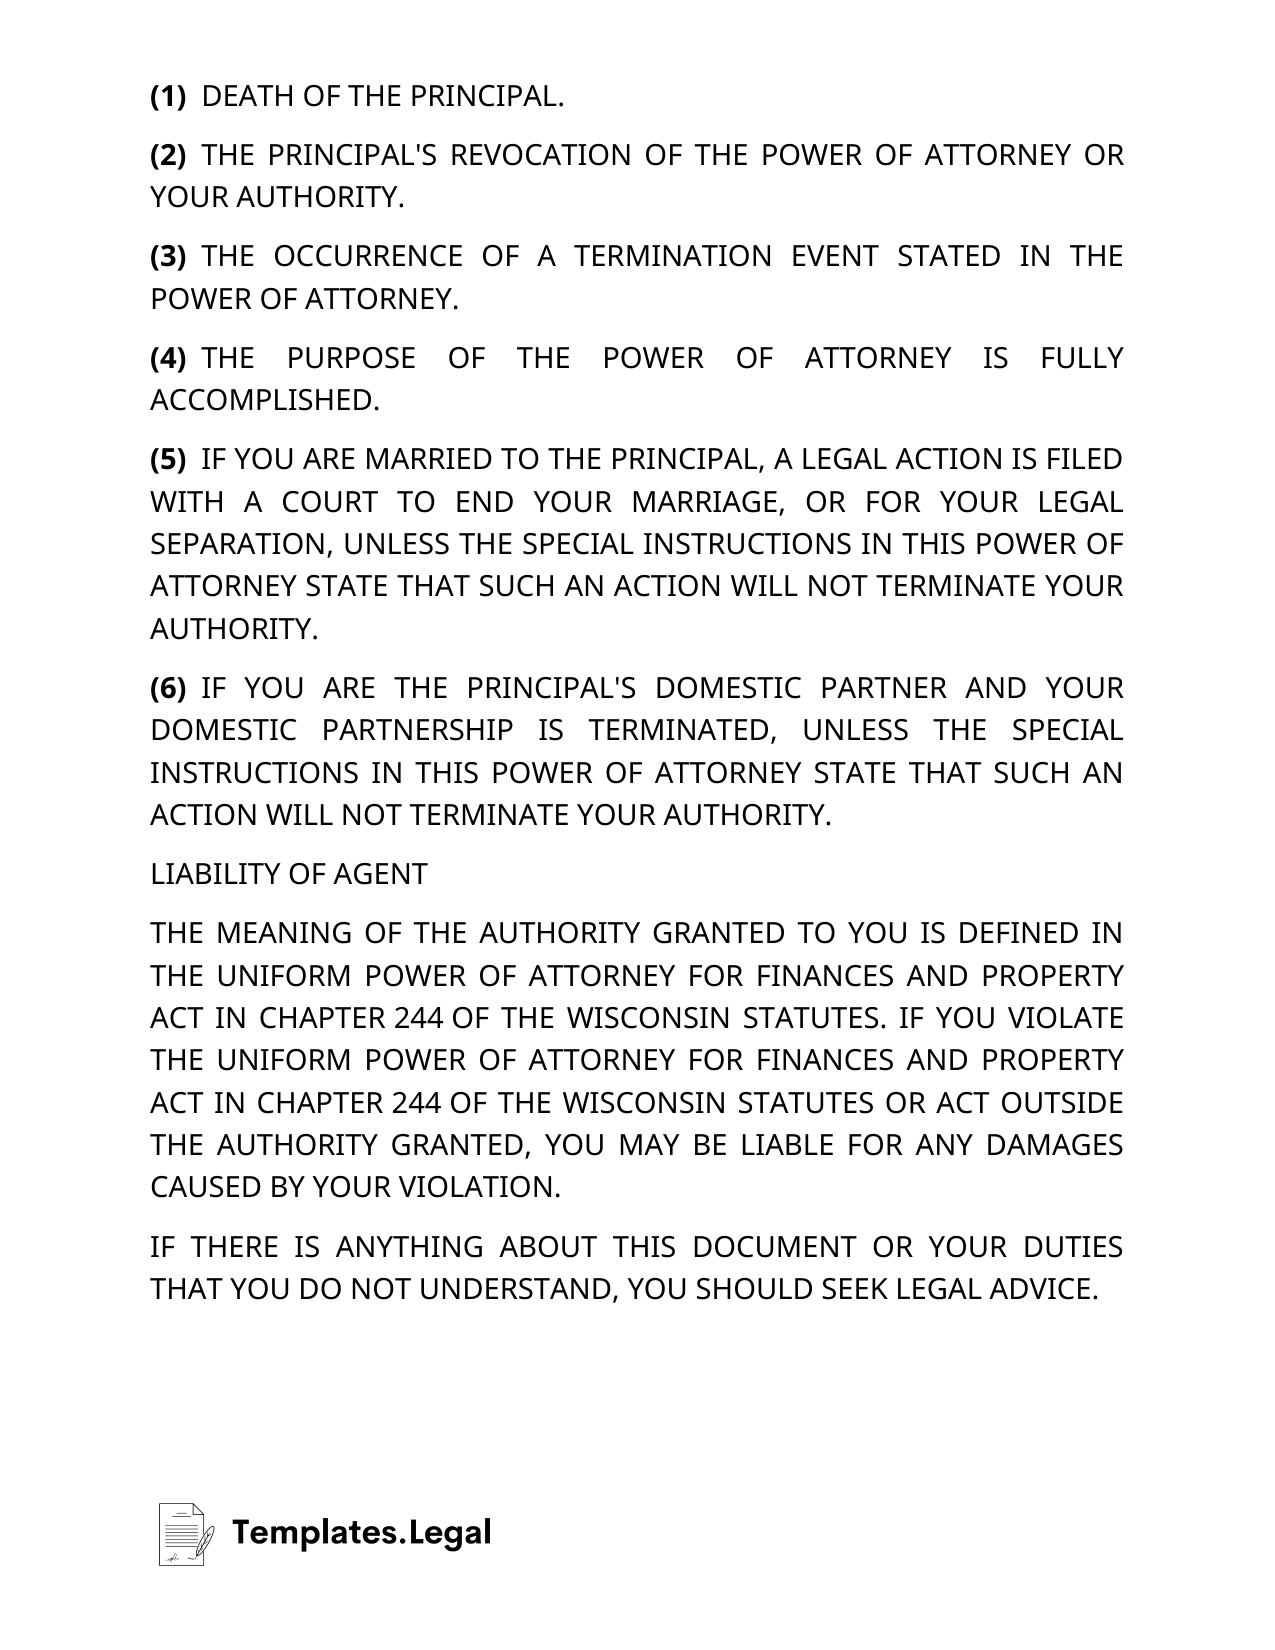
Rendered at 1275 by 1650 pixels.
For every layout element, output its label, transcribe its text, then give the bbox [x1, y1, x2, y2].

text (1) DEATH OF THE PRINCIPAL. [150, 75, 1125, 115]
text IF THERE IS ANYTHING ABOUT THIS DOCUMENT OR YOUR DUTIES THAT YOU DO NOT UNDERSTAND, YOU SHOULD SEEK LEGAL ADVICE. [150, 1226, 1125, 1308]
text (4) THE PURPOSE OF THE POWER OF ATTORNEY IS FULLY ACCOMPLISHED. [150, 337, 1125, 419]
text (2) THE PRINCIPAL'S REVOCATION OF THE POWER OF ATTORNEY OR YOUR AUTHORITY. [150, 134, 1125, 216]
text (3) THE OCCURRENCE OF A TERMINATION EVENT STATED IN THE POWER OF ATTORNEY. [150, 236, 1125, 318]
text (6) IF YOU ARE THE PRINCIPAL'S DOMESTIC PARTNER AND YOUR DOMESTIC PARTNERSHIP IS TERMINATED, UNLESS THE SPECIAL INSTRUCTIONS IN THIS POWER OF ATTORNEY STATE THAT SUCH AN ACTION WILL NOT TERMINATE YOUR AUTHORITY. [150, 667, 1125, 834]
text THE MEANING OF THE AUTHORITY GRANTED TO YOU IS DEFINED IN THE UNIFORM POWER OF ATTORNEY FOR FINANCES AND PROPERTY ACT IN CHAPTER 244 OF THE WISCONSIN STATUTES. IF YOU VIOLATE THE UNIFORM POWER OF ATTORNEY FOR FINANCES AND PROPERTY ACT IN CHAPTER 244 OF THE WISCONSIN STATUTES OR ACT OUTSIDE THE AUTHORITY GRANTED, YOU MAY BE LIABLE FOR ANY DAMAGES CAUSED BY YOUR VIOLATION. [150, 912, 1125, 1206]
text (5) IF YOU ARE MARRIED TO THE PRINCIPAL, A LEGAL ACTION IS FILED WITH A COURT TO END YOUR MARRIAGE, OR FOR YOUR LEGAL SEPARATION, UNLESS THE SPECIAL INSTRUCTIONS IN THIS POWER OF ATTORNEY STATE THAT SUCH AN ACTION WILL NOT TERMINATE YOUR AUTHORITY. [150, 438, 1125, 648]
text LIABILITY OF AGENT [150, 853, 1125, 893]
